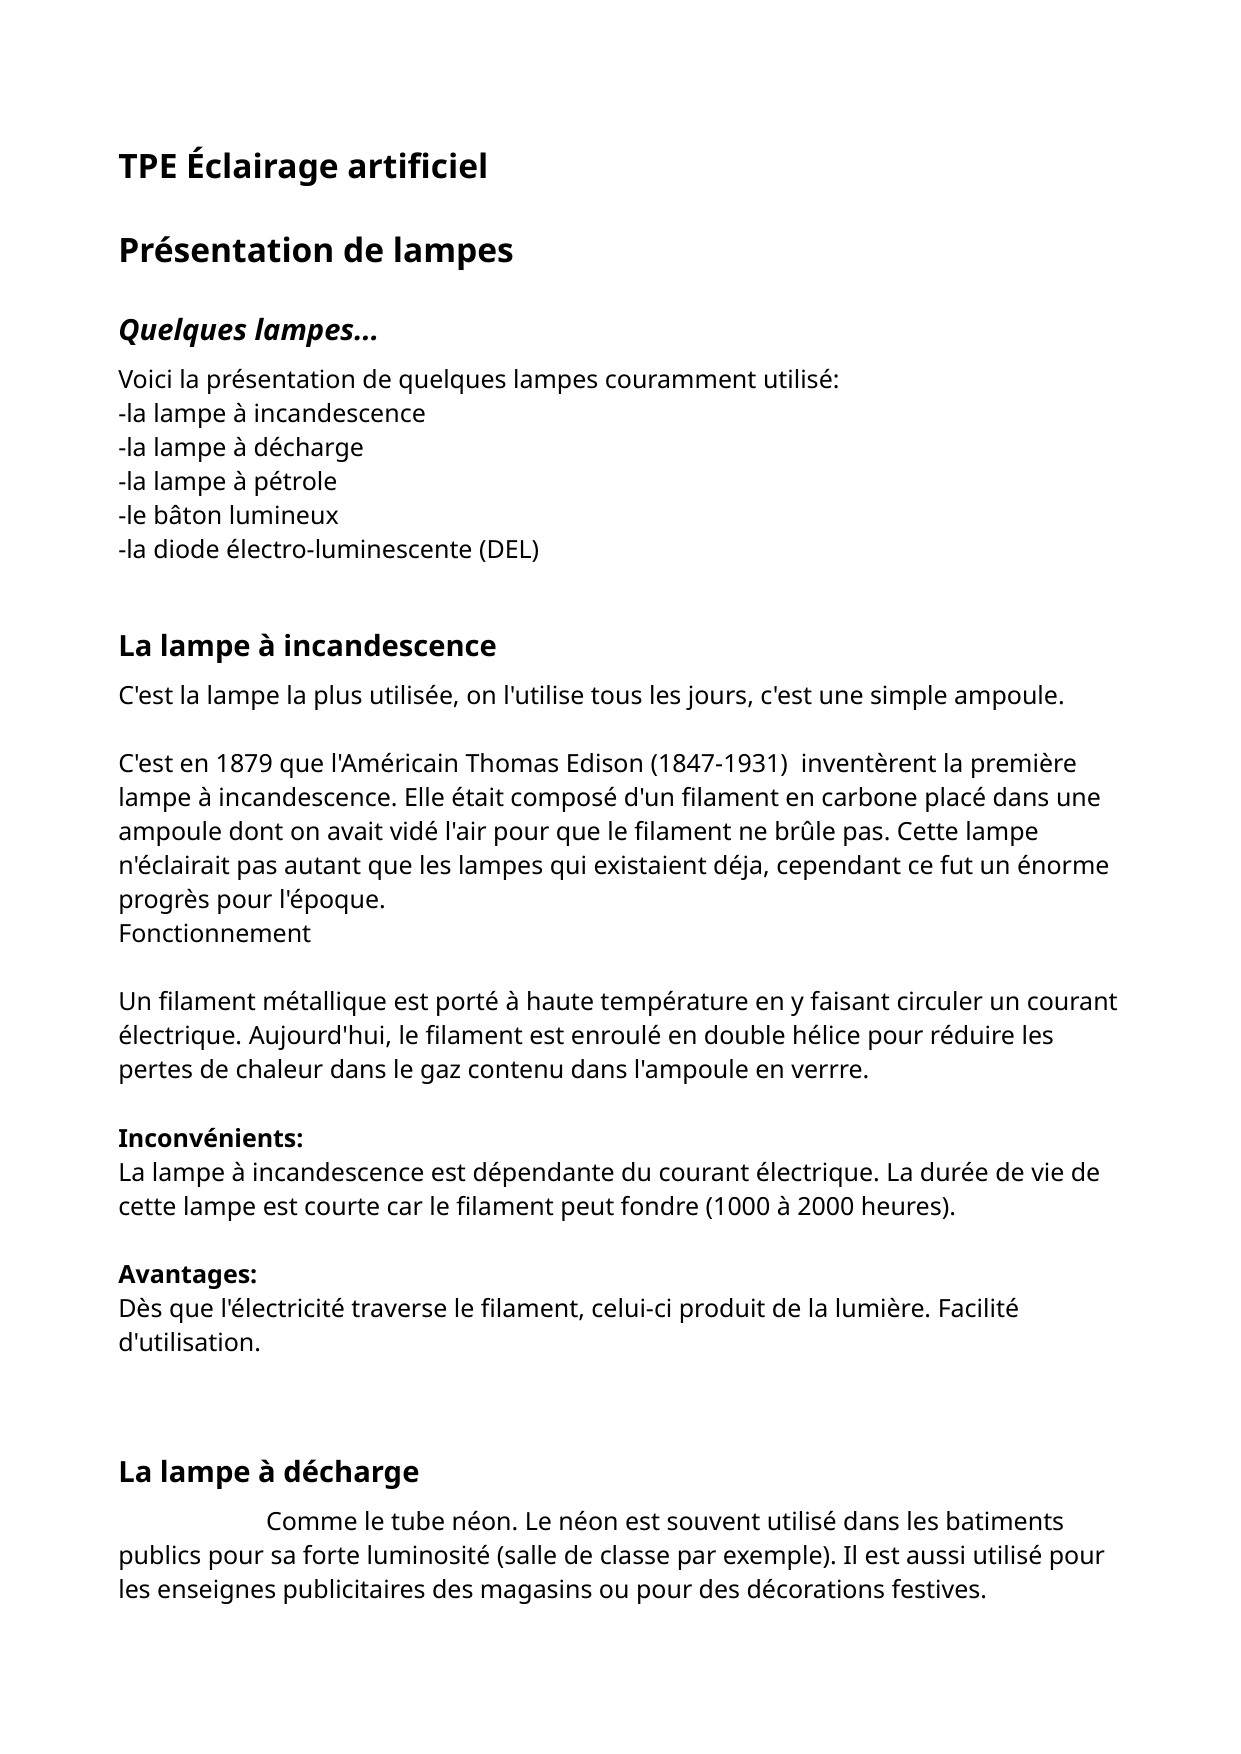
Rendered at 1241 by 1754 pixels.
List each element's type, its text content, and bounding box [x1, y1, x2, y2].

text Inconvénients: [118, 1120, 1122, 1154]
text Voici la présentation de quelques lampes couramment utilisé: [118, 362, 1122, 396]
text Fonctionnement [118, 916, 1122, 950]
subtitle TPE Éclairage artificiel [118, 143, 1122, 189]
subtitle La lampe à incandescence [118, 625, 1122, 665]
subtitle La lampe à décharge [118, 1452, 1122, 1491]
text Dès que l'électricité traverse le filament, celui-ci produit de la lumière. Facilité d'utilisation. [118, 1291, 1122, 1359]
text C'est en 1879 que l'Américain Thomas Edison (1847-1931) inventèrent la première lampe à incandescence. Elle était composé d'un filament en carbone placé dans une ampoule dont on avait vidé l'air pour que le filament ne brûle pas. Cette lampe n'éclairait pas autant que les lampes qui existaient déja, cependant ce fut un énorme progrès pour l'époque. [118, 746, 1122, 916]
subtitle Quelques lampes... [118, 309, 1122, 349]
text -la lampe à décharge [118, 430, 1122, 464]
text C'est la lampe la plus utilisée, on l'utilise tous les jours, c'est une simple ampoule. [118, 677, 1122, 711]
text -la lampe à pétrole [118, 464, 1122, 498]
text -le bâton lumineux [118, 498, 1122, 532]
text -la lampe à incandescence [118, 396, 1122, 430]
text Comme le tube néon. Le néon est souvent utilisé dans les batiments publics pour sa forte luminosité (salle de classe par exemple). Il est aussi utilisé pour les enseignes publicitaires des magasins ou pour des décorations festives. [118, 1504, 1122, 1606]
text Un filament métallique est porté à haute température en y faisant circuler un courant électrique. Aujourd'hui, le filament est enroulé en double hélice pour réduire les pertes de chaleur dans le gaz contenu dans l'ampoule en verrre. [118, 984, 1122, 1086]
text -la diode électro-luminescente (DEL) [118, 532, 1122, 566]
text Avantages: [118, 1256, 1122, 1291]
subtitle Présentation de lampes [118, 226, 1122, 272]
text La lampe à incandescence est dépendante du courant électrique. La durée de vie de cette lampe est courte car le filament peut fondre (1000 à 2000 heures). [118, 1154, 1122, 1222]
